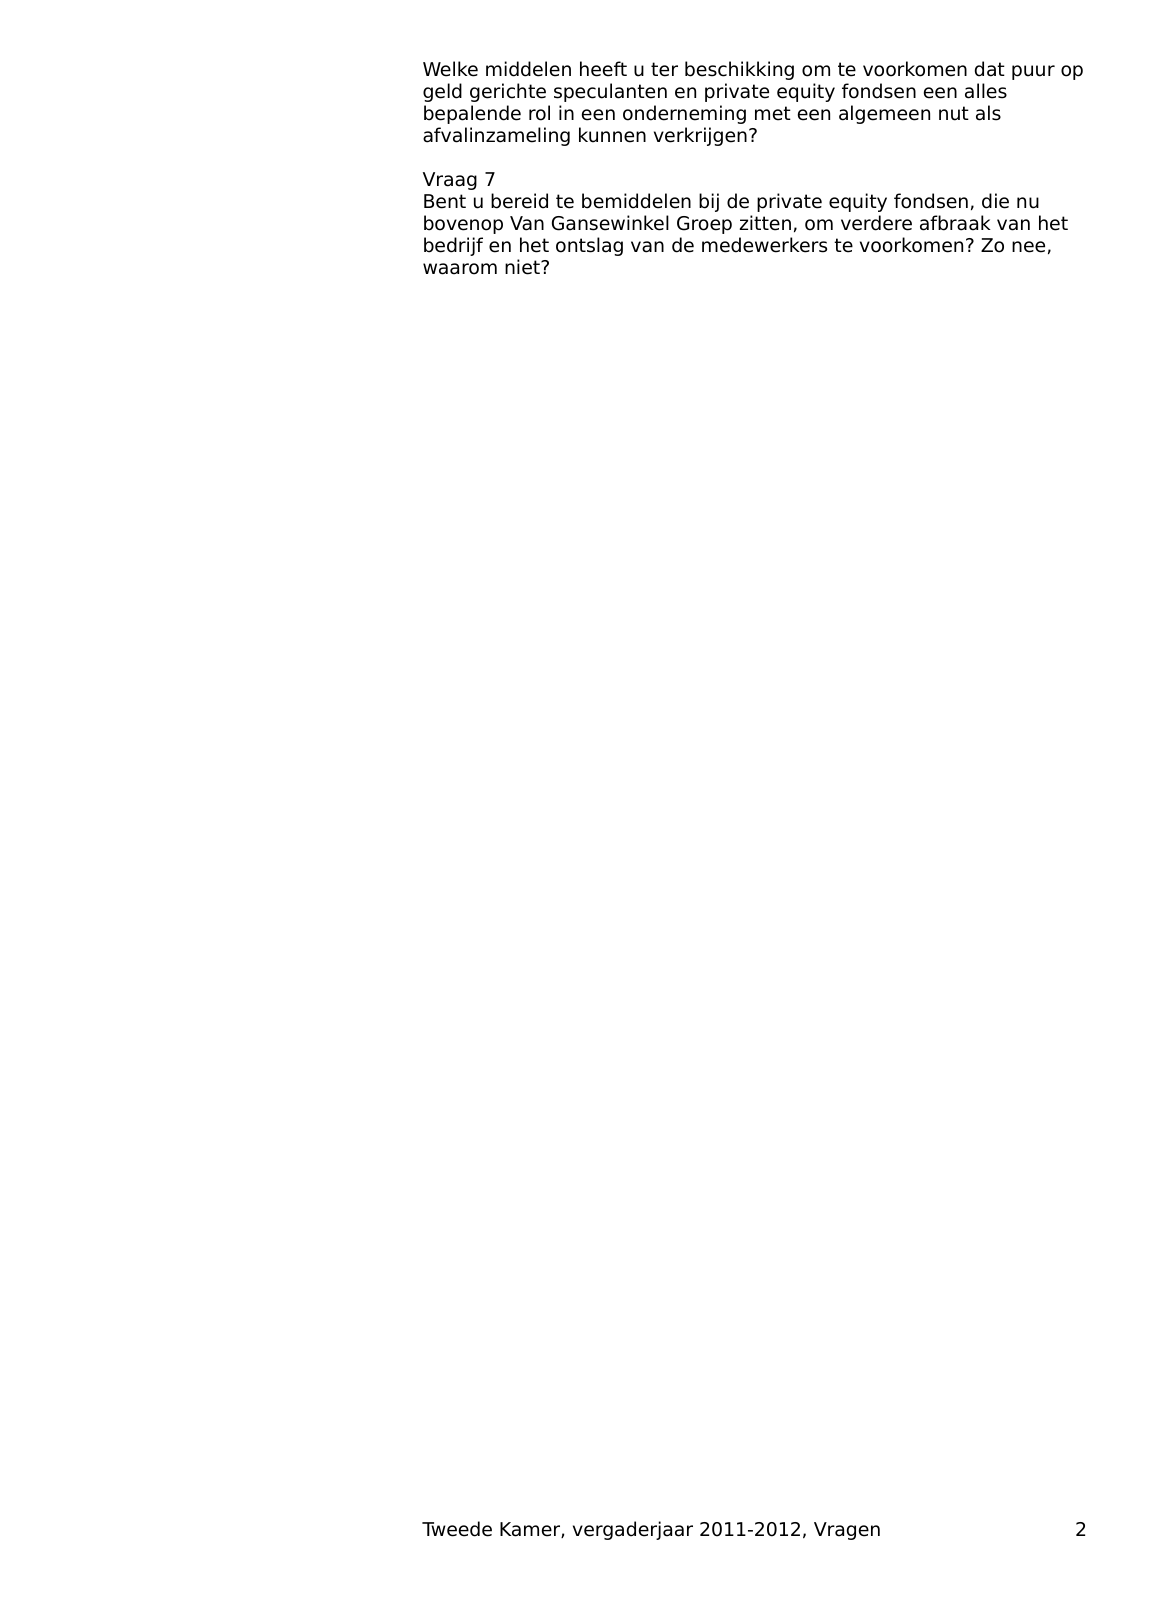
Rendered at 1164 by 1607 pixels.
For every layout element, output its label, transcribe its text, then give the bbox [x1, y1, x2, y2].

text Welke middelen heeft u ter beschikking om te voorkomen dat puur op geld gerichte speculanten en private equity fondsen een alles bepalende rol in een onderneming met een algemeen nut als afvalinzameling kunnen verkrijgen? [422, 59, 1087, 147]
text Bent u bereid te bemiddelen bij de private equity fondsen, die nu bovenop Van Gansewinkel Groep zitten, om verdere afbraak van het bedrijf en het ontslag van de medewerkers te voorkomen? Zo nee, waarom niet? [422, 191, 1087, 279]
text Vraag 7 [422, 169, 1087, 191]
